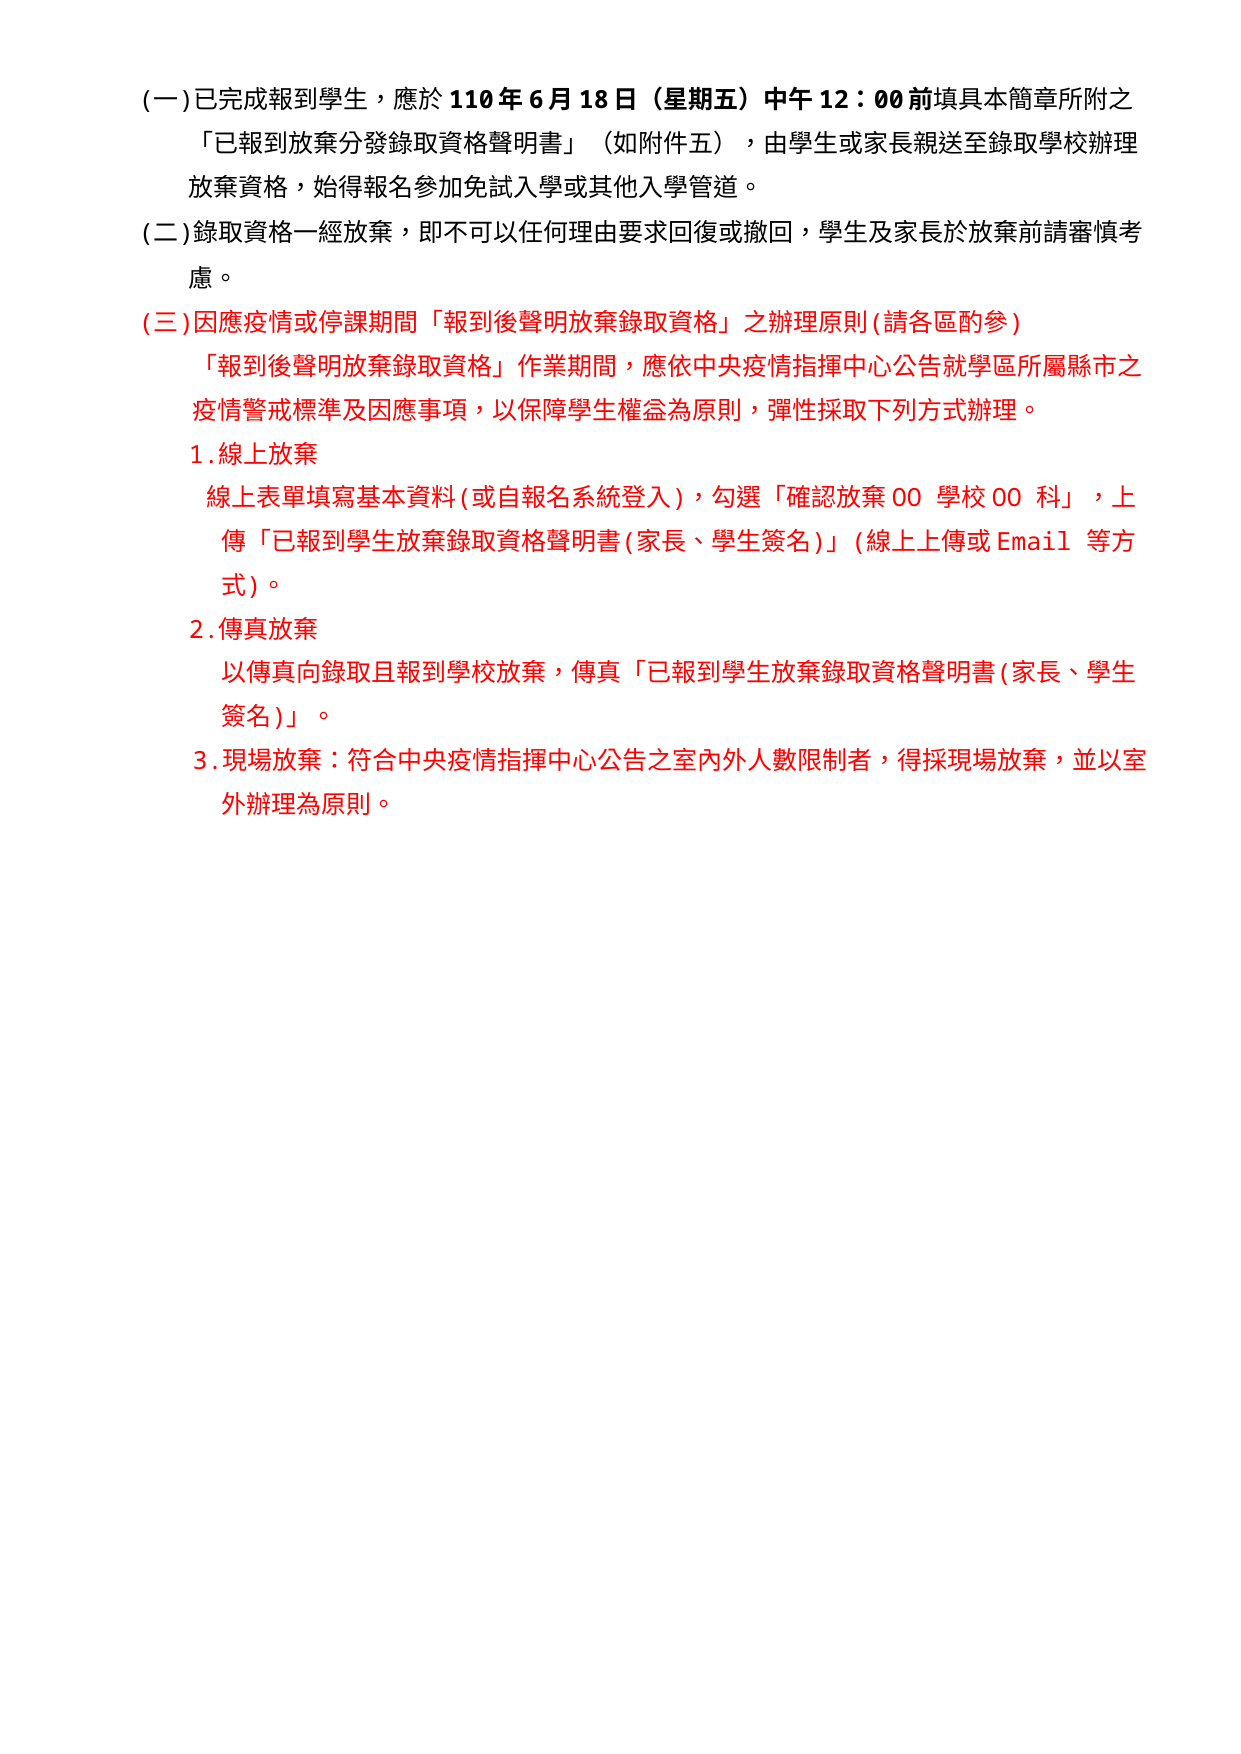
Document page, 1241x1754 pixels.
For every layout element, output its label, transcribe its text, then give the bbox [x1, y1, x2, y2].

text (二)錄取資格一經放棄，即不可以任何理由要求回復或撤回，學生及家長於放棄前請審慎考慮。 [139, 205, 1152, 297]
text (一)已完成報到學生，應於110年6月18日（星期五）中午12：00前填具本簡章所附之「已報到放棄分發錄取資格聲明書」（如附件五），由學生或家長親送至錄取學校辦理放棄資格，始得報名參加免試入學或其他入學管道。 [139, 74, 1152, 205]
text 2.傳真放棄 [89, 603, 1152, 647]
text 線上表單填寫基本資料(或自報名系統登入)，勾選「確認放棄OO 學校OO 科」，上傳「已報到學生放棄錄取資格聲明書(家長、學生簽名)」(線上上傳或Email 等方式)。 [207, 472, 1152, 603]
text 1.線上放棄 [89, 428, 1152, 472]
text (三)因應疫情或停課期間「報到後聲明放棄錄取資格」之辦理原則(請各區酌參) [89, 297, 1152, 341]
text 3.現場放棄：符合中央疫情指揮中心公告之室內外人數限制者，得採現場放棄，並以室外辦理為原則。 [192, 734, 1152, 822]
text 「報到後聲明放棄錄取資格」作業期間，應依中央疫情指揮中心公告就學區所屬縣市之疫情警戒標準及因應事項，以保障學生權益為原則，彈性採取下列方式辦理。 [192, 341, 1152, 428]
text 以傳真向錄取且報到學校放棄，傳真「已報到學生放棄錄取資格聲明書(家長、學生簽名)」。 [221, 647, 1152, 734]
